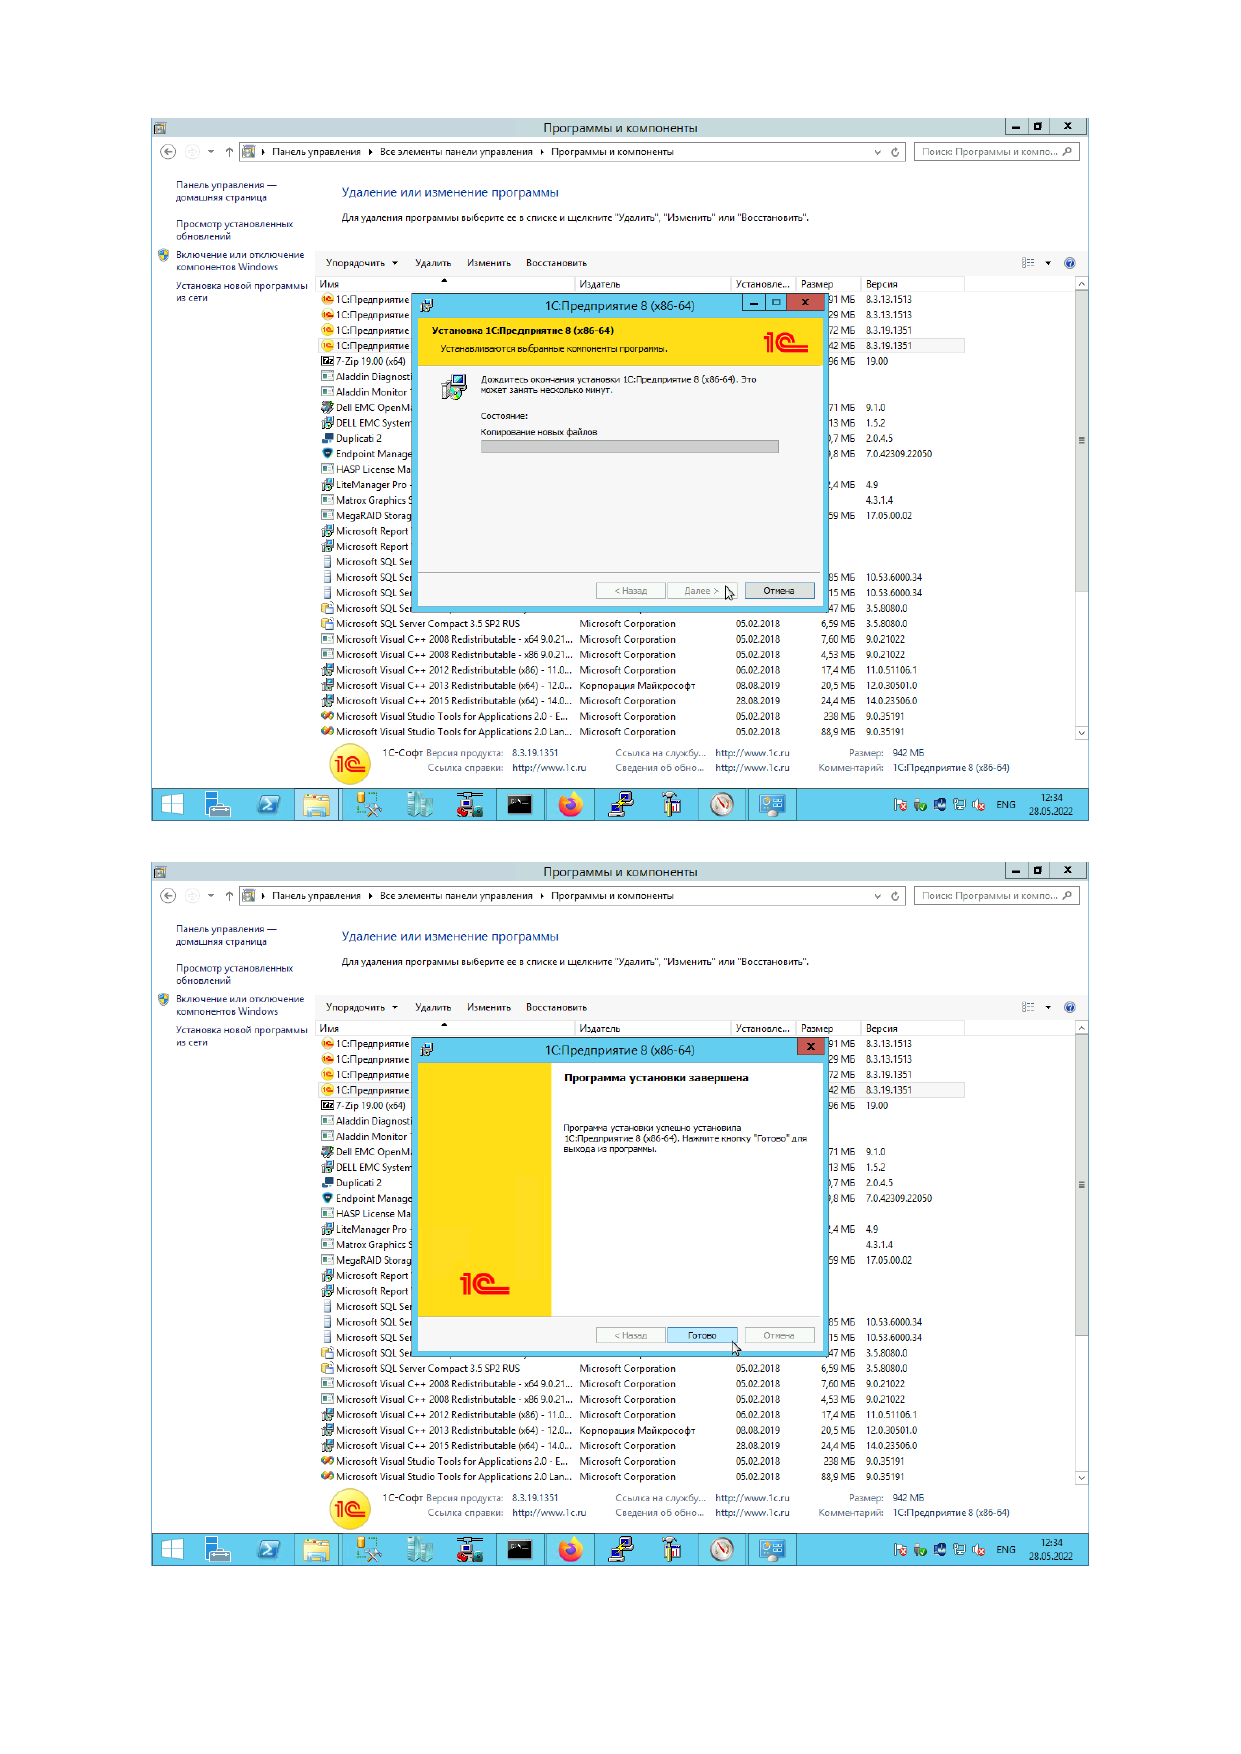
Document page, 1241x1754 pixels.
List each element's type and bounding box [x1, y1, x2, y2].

picture [151, 862, 1089, 1566]
picture [151, 118, 1089, 821]
